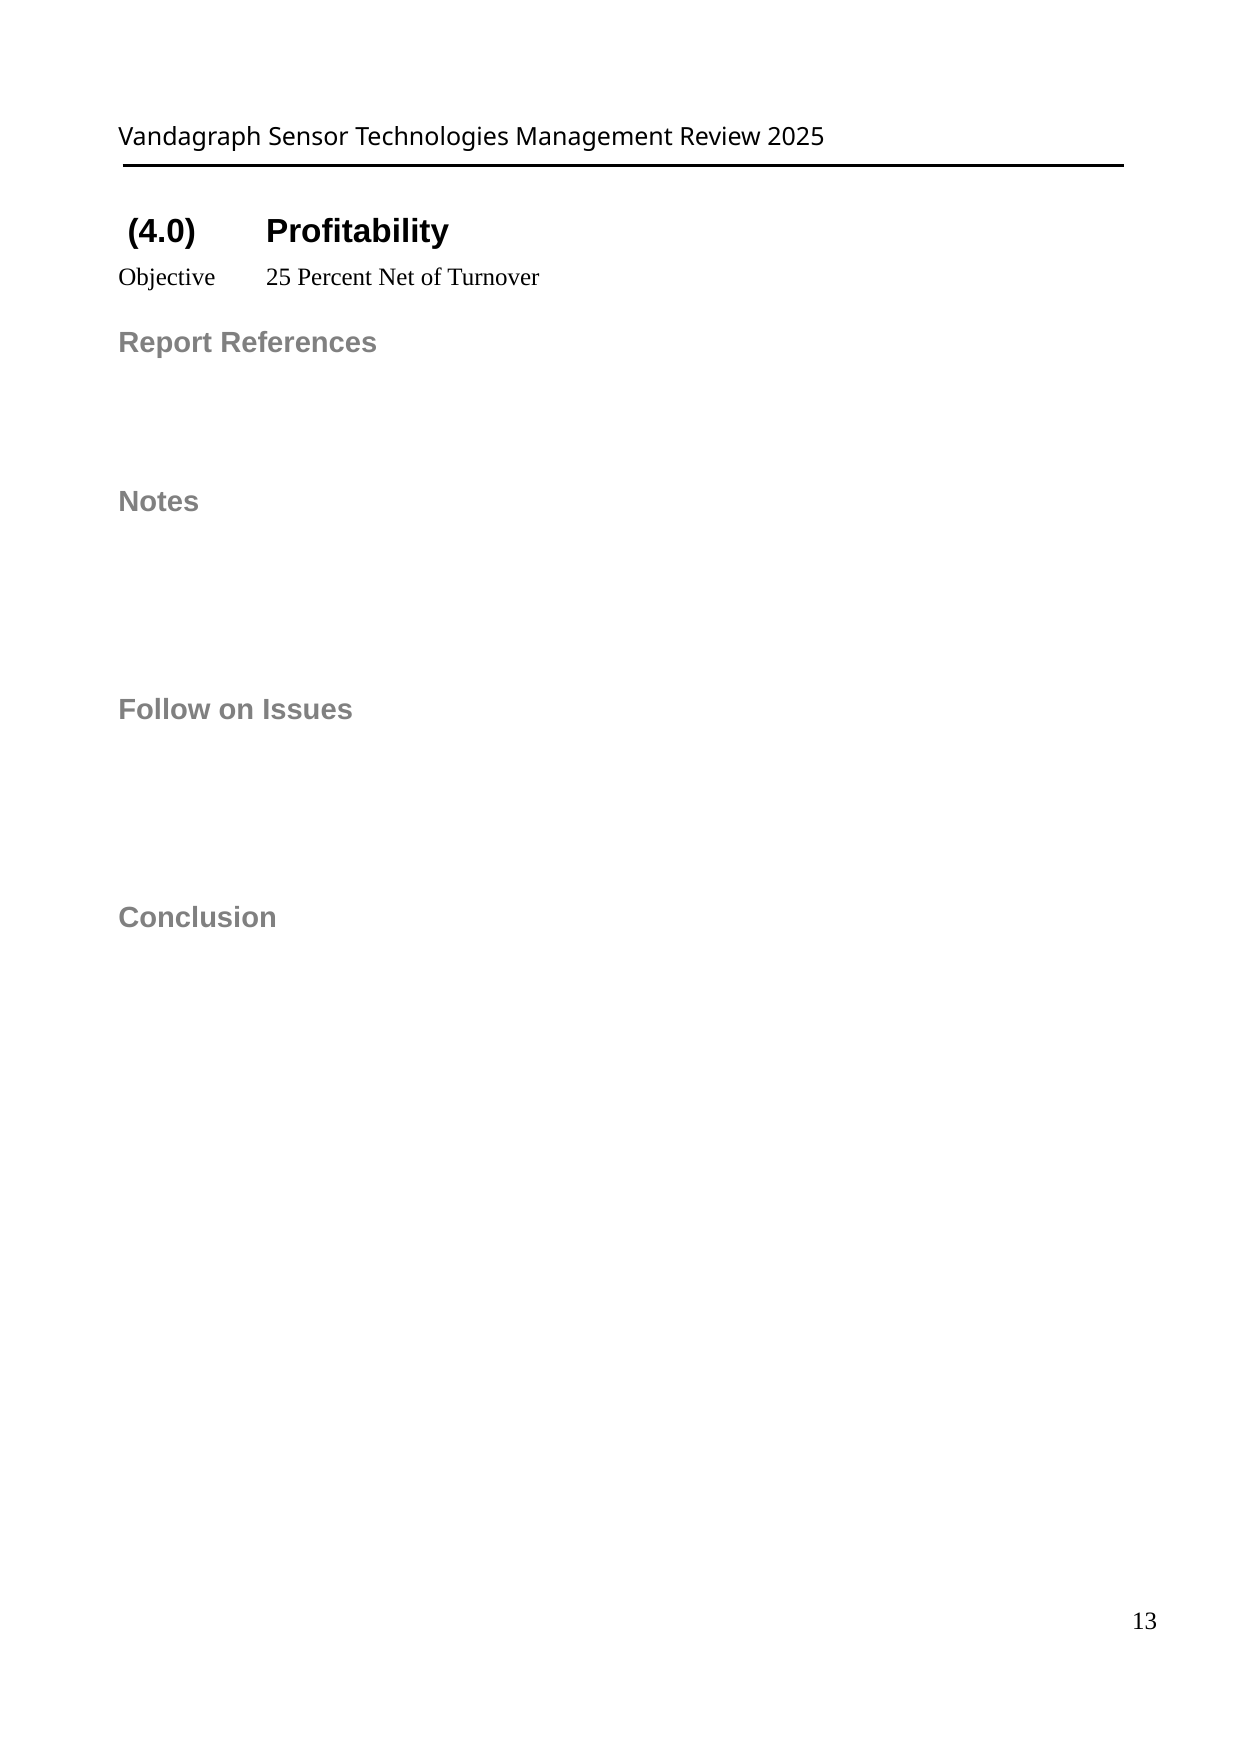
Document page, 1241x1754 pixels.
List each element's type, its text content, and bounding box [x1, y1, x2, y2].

text Objective 25 Percent Net of Turnover [118, 262, 1122, 291]
subtitle Report References [118, 326, 1122, 359]
subtitle Follow on Issues [118, 692, 1122, 726]
subtitle (4.0) Profitability [118, 211, 1122, 249]
subtitle Notes [118, 484, 1122, 518]
subtitle Conclusion [118, 900, 1122, 933]
